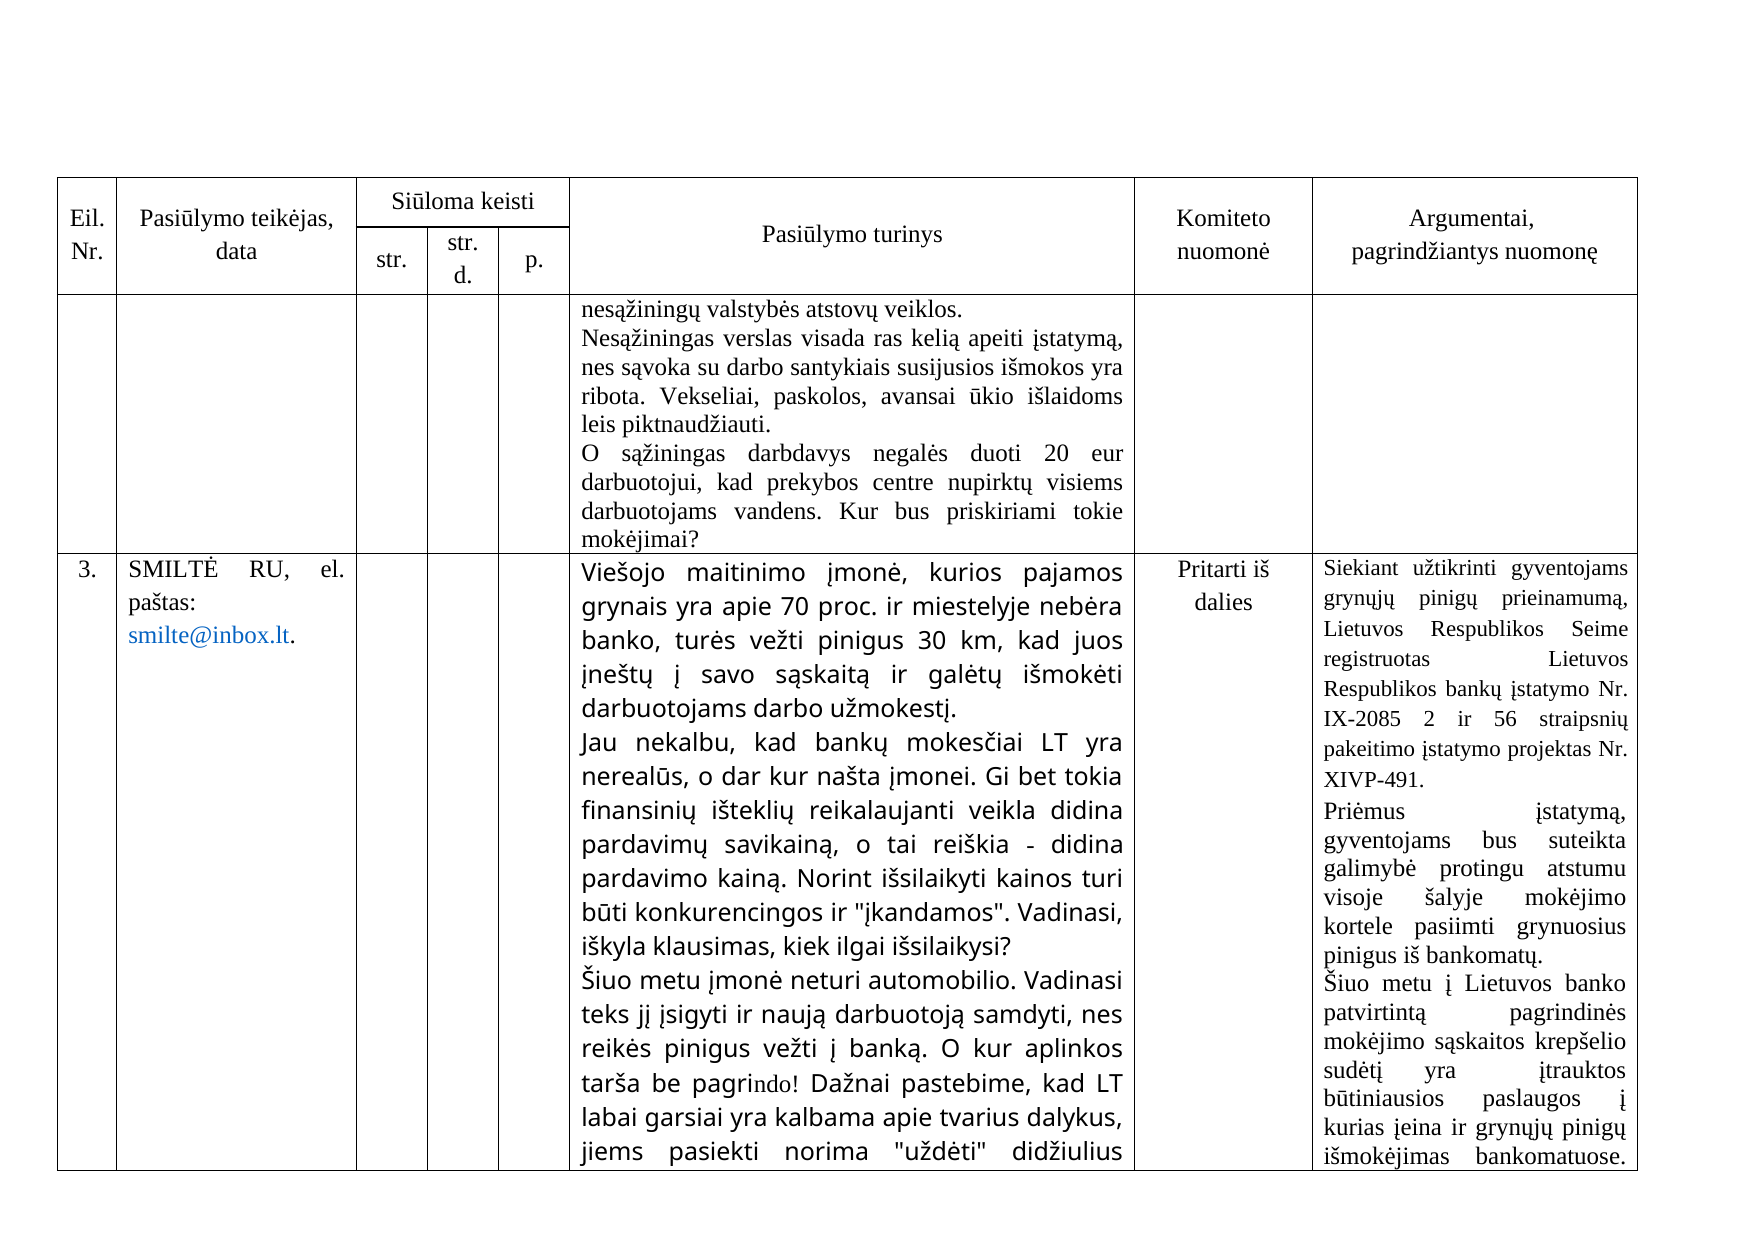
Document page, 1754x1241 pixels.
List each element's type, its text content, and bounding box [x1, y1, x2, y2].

table_cell [428, 554, 498, 1170]
table_cell p. [499, 228, 569, 293]
table_header Eil. Nr. [58, 178, 116, 293]
table_header Pasiūlymo teikėjas, data [117, 178, 356, 293]
table_cell Siekiant užtikrinti gyventojams grynųjų pinigų prieinamumą, Lietuvos Respublikos Seime registruotas Lietuvos Respublikos bankų įstatymo Nr. IX-2085 2 ir 56 straipsnių pakeitimo įstatymo projektas Nr. XIVP-491. Priėmus įstatymą, gyventojams bus suteikta galimybė protingu atstumu visoje šalyje mokėjimo kortele pasiimti grynuosius pinigus iš bankomatų. Šiuo metu į Lietuvos banko patvirtintą pagrindinės mokėjimo sąskaitos krepšelio sudėtį yra įtrauktos būtiniausios paslaugos į kurias įeina ir grynųjų pinigų išmokėjimas bankomatuose. [1313, 554, 1637, 1170]
table_cell str. [357, 228, 427, 293]
table_header Siūloma keisti [357, 178, 569, 226]
table_cell 3. [58, 554, 116, 1170]
table_cell [117, 295, 356, 553]
table_cell str. d. [428, 228, 498, 293]
table_header Komiteto nuomonė [1135, 178, 1312, 293]
table_header Argumentai, pagrindžiantys nuomonę [1313, 178, 1637, 293]
table_cell Viešojo maitinimo įmonė, kurios pajamos grynais yra apie 70 proc. ir miestelyje nebėra banko, turės vežti pinigus 30 km, kad juos įneštų į savo sąskaitą ir galėtų išmokėti darbuotojams darbo užmokestį. Jau nekalbu, kad bankų mokesčiai LT yra nerealūs, o dar kur našta įmonei. Gi bet tokia finansinių išteklių reikalaujanti veikla didina pardavimų savikainą, o tai reiškia - didina pardavimo kainą. Norint išsilaikyti kainos turi būti konkurencingos ir "įkandamos". Vadinasi, iškyla klausimas, kiek ilgai išsilaikysi? Šiuo metu įmonė neturi automobilio. Vadinasi teks jį įsigyti ir naują darbuotoją samdyti, nes reikės pinigus vežti į banką. O kur aplinkos tarša be pagrindo! Dažnai pastebime, kad LT labai garsiai yra kalbama apie tvarius dalykus, jiems pasiekti norima "uždėti" didžiulius [570, 554, 1134, 1170]
table_cell Pritarti iš dalies [1135, 554, 1312, 1170]
table_cell nesąžiningų valstybės atstovų veiklos. Nesąžiningas verslas visada ras kelią apeiti įstatymą, nes sąvoka su darbo santykiais susijusios išmokos yra ribota. Vekseliai, paskolos, avansai ūkio išlaidoms leis piktnaudžiauti. O sąžiningas darbdavys negalės duoti 20 eur darbuotojui, kad prekybos centre nupirktų visiems darbuotojams vandens. Kur bus priskiriami tokie mokėjimai? [570, 295, 1134, 553]
table_cell [499, 554, 569, 1170]
table_cell [1135, 295, 1312, 553]
table_cell SMILTĖ RU, el. paštas: smilte@inbox.lt. [117, 554, 356, 1170]
table_cell [1313, 295, 1637, 553]
table_cell [58, 295, 116, 553]
table_header Pasiūlymo turinys [570, 178, 1134, 293]
table_cell [357, 554, 427, 1170]
table_cell [357, 295, 427, 553]
table_cell [499, 295, 569, 553]
table_cell [428, 295, 498, 553]
